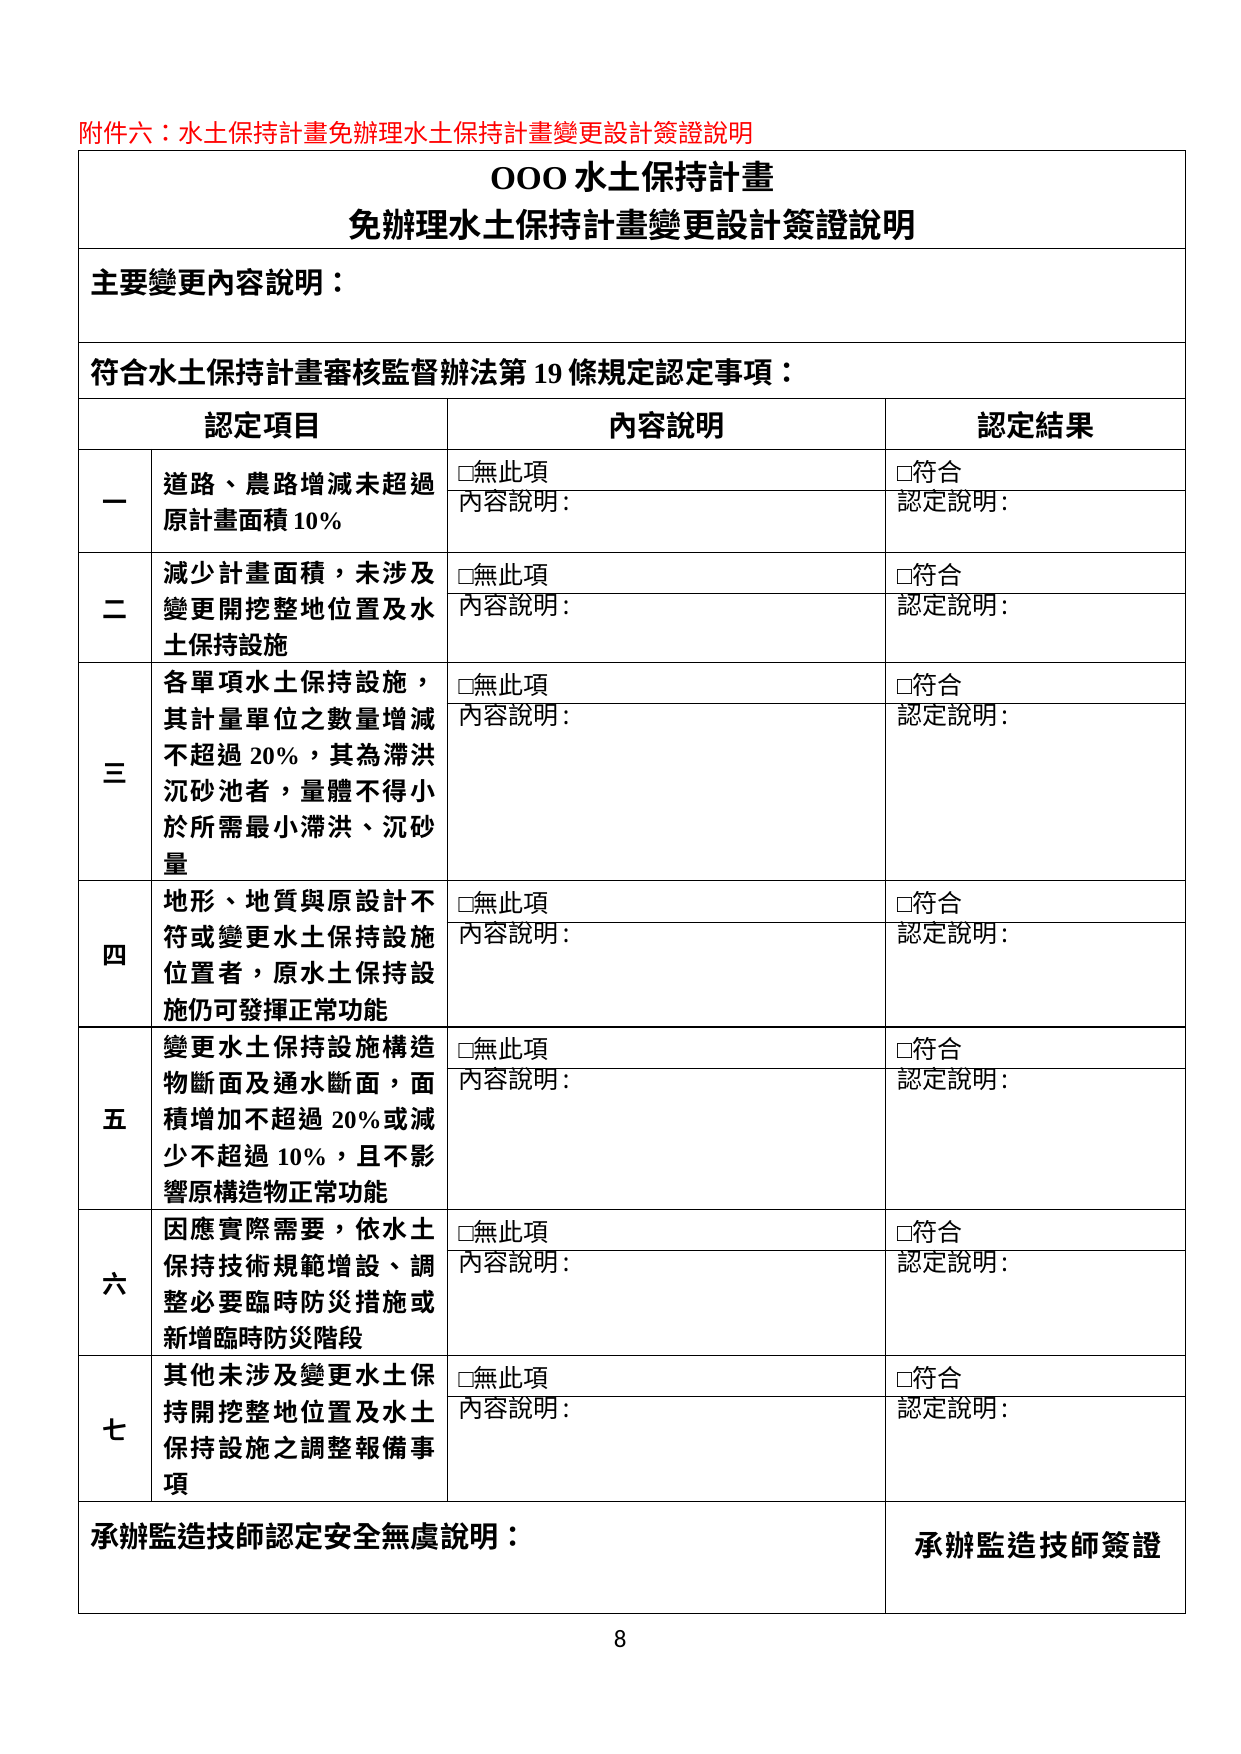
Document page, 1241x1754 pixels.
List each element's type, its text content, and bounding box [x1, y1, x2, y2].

table_cell □無此項 [448, 881, 885, 922]
table_cell 變更水土保持設施構造物斷面及通水斷面，面積增加不超過20%或減少不超過10%，且不影響原構造物正常功能 [152, 1028, 447, 1209]
table_cell □無此項 [448, 1356, 885, 1396]
table_cell 七 [79, 1356, 151, 1501]
table_cell 認定說明: [886, 923, 1185, 1026]
table_cell 內容說明: [448, 1251, 885, 1355]
table_cell □符合 [886, 881, 1185, 922]
table_cell 道路、農路增減未超過原計畫面積10% [152, 450, 447, 552]
table_header OOO水土保持計畫 免辦理水土保持計畫變更設計簽證說明 [79, 151, 1185, 247]
text 附件六：水土保持計畫免辦理水土保持計畫變更設計簽證說明 [78, 114, 1162, 150]
table_cell 二 [79, 553, 151, 662]
table_cell 內容說明: [448, 1397, 885, 1501]
table_cell □無此項 [448, 663, 885, 703]
table_cell 內容說明: [448, 923, 885, 1026]
table_cell □符合 [886, 663, 1185, 703]
table_cell □符合 [886, 1356, 1185, 1396]
table_cell 減少計畫面積，未涉及變更開挖整地位置及水土保持設施 [152, 553, 447, 662]
table_cell 承辦監造技師簽證 [886, 1502, 1185, 1613]
table_cell 認定說明: [886, 704, 1185, 880]
table_cell 內容說明: [448, 1069, 885, 1209]
table_cell 符合水土保持計畫審核監督辦法第19條規定認定事項： [79, 343, 1185, 398]
table_cell □無此項 [448, 1210, 885, 1250]
table_cell 內容說明: [448, 704, 885, 880]
table_cell 認定說明: [886, 1397, 1185, 1501]
table_cell 三 [79, 663, 151, 880]
table_cell □符合 [886, 450, 1185, 490]
table_cell □無此項 [448, 553, 885, 593]
table_cell □無此項 [448, 1028, 885, 1068]
table_cell 認定結果 [886, 399, 1185, 449]
table_cell 一 [79, 450, 151, 552]
table_cell 認定說明: [886, 491, 1185, 552]
table_cell 內容說明 [448, 399, 885, 449]
table_cell 因應實際需要，依水土保持技術規範增設、調整必要臨時防災措施或新增臨時防災階段 [152, 1210, 447, 1355]
table_cell 四 [79, 881, 151, 1026]
table_cell 五 [79, 1028, 151, 1209]
table_cell 主要變更內容說明： [79, 249, 1185, 342]
table_cell 各單項水土保持設施，其計量單位之數量增減不超過20%，其為滯洪沉砂池者，量體不得小於所需最小滯洪、沉砂量 [152, 663, 447, 880]
table_cell 內容說明: [448, 491, 885, 552]
table_cell 地形、地質與原設計不符或變更水土保持設施位置者，原水土保持設施仍可發揮正常功能 [152, 881, 447, 1026]
table_cell 認定說明: [886, 594, 1185, 662]
table_cell □符合 [886, 1210, 1185, 1250]
table_cell 認定說明: [886, 1069, 1185, 1209]
table_cell 其他未涉及變更水土保持開挖整地位置及水土保持設施之調整報備事項 [152, 1356, 447, 1501]
table_cell □無此項 [448, 450, 885, 490]
table_cell 六 [79, 1210, 151, 1355]
table_cell 內容說明: [448, 594, 885, 662]
table_cell 認定項目 [79, 399, 447, 449]
table_cell □符合 [886, 553, 1185, 593]
table_cell 認定說明: [886, 1251, 1185, 1355]
table_cell 承辦監造技師認定安全無虞說明： [79, 1502, 885, 1613]
table_cell □符合 [886, 1028, 1185, 1068]
